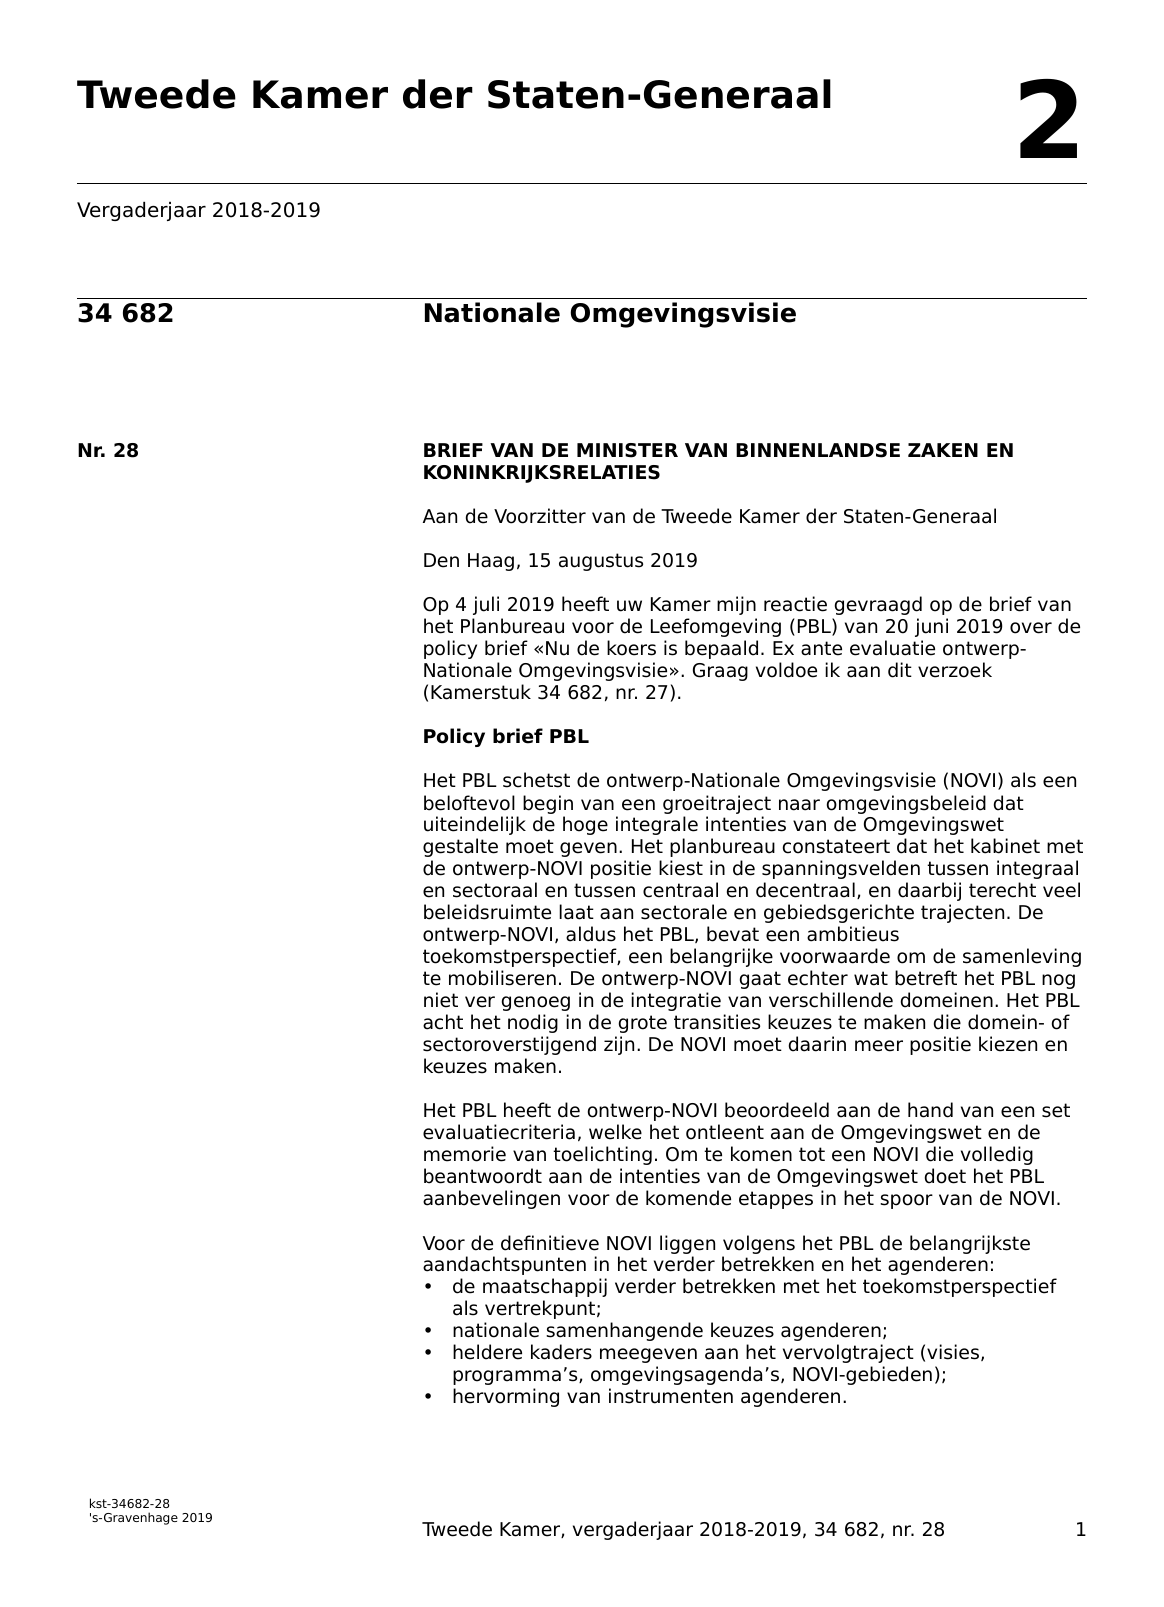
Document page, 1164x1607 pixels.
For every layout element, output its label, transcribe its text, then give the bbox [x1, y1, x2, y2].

subtitle Nr. 28 BRIEF VAN DE MINISTER VAN BINNENLANDSE ZAKEN EN KONINKRIJKSRELATIES [77, 440, 1087, 484]
text Het PBL heeft de ontwerp-NOVI beoordeeld aan de hand van een set evaluatiecriteria, welke het ontleent aan de Omgevingswet en de memorie van toelichting. Om te komen tot een NOVI die volledig beantwoordt aan de intenties van de Omgevingswet doet het PBL aanbevelingen voor de komende etappes in het spoor van de NOVI. [422, 1100, 1087, 1210]
subtitle 34 682 Nationale Omgevingsvisie [77, 299, 1087, 329]
table_cell Vergaderjaar 2018-2019 [77, 184, 1087, 298]
text Het PBL schetst de ontwerp-Nationale Omgevingsvisie (NOVI) als een beloftevol begin van een groeitraject naar omgevingsbeleid dat uiteindelijk de hoge integrale intenties van de Omgevingswet gestalte moet geven. Het planbureau constateert dat het kabinet met de ontwerp-NOVI positie kiest in de spanningsvelden tussen integraal en sectoraal en tussen centraal en decentraal, en daarbij terecht veel beleidsruimte laat aan sectorale en gebiedsgerichte trajecten. De ontwerp-NOVI, aldus het PBL, bevat een ambitieus toekomstperspectief, een belangrijke voorwaarde om de samenleving te mobiliseren. De ontwerp-NOVI gaat echter wat betreft het PBL nog niet ver genoeg in de integratie van verschillende domeinen. Het PBL acht het nodig in de grote transities keuzes te maken die domein- of sectoroverstijgend zijn. De NOVI moet daarin meer positie kiezen en keuzes maken. [422, 770, 1087, 1078]
text Aan de Voorzitter van de Tweede Kamer der Staten-Generaal [422, 506, 1087, 528]
text Op 4 juli 2019 heeft uw Kamer mijn reactie gevraagd op de brief van het Planbureau voor de Leefomgeving (PBL) van 20 juni 2019 over de policy brief «Nu de koers is bepaald. Ex ante evaluatie ontwerp-Nationale Omgevingsvisie». Graag voldoe ik aan dit verzoek (Kamerstuk 34 682, nr. 27). [422, 594, 1087, 704]
text 's-Gravenhage 2019 [88, 1511, 323, 1525]
subtitle Policy brief PBL [422, 726, 1087, 748]
text Den Haag, 15 augustus 2019 [422, 550, 1087, 572]
text • hervorming van instrumenten agenderen. [422, 1386, 1087, 1408]
text • heldere kaders meegeven aan het vervolgtraject (visies, programma’s, omgevingsagenda’s, NOVI-gebieden); [422, 1342, 1087, 1386]
text Voor de definitieve NOVI liggen volgens het PBL de belangrijkste aandachtspunten in het verder betrekken en het agenderen: [422, 1232, 1087, 1276]
table_header Tweede Kamer der Staten-Generaal [77, 59, 886, 183]
table_header 2 [886, 59, 1087, 183]
text • de maatschappij verder betrekken met het toekomstperspectief als vertrekpunt; [422, 1276, 1087, 1320]
text kst-34682-28 [88, 1497, 323, 1511]
text • nationale samenhangende keuzes agenderen; [422, 1320, 1087, 1342]
